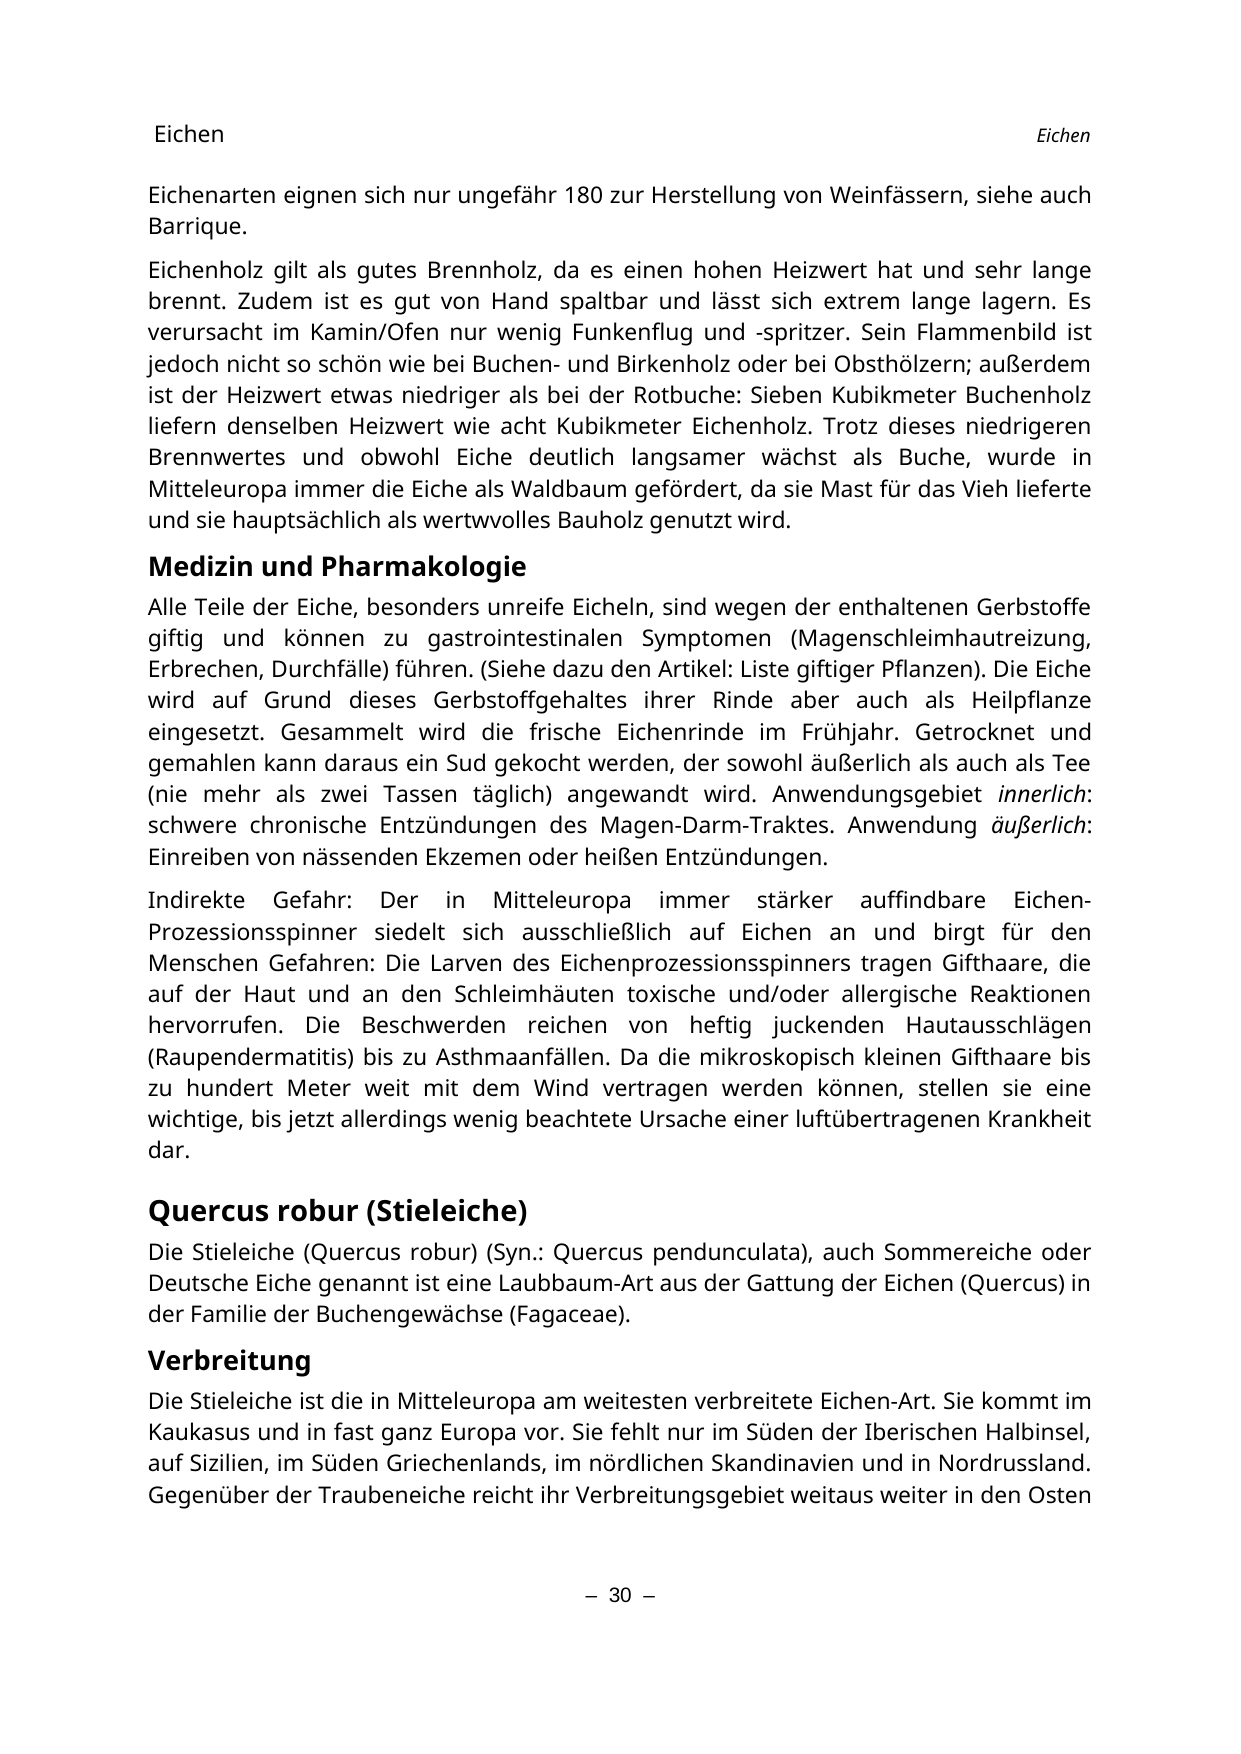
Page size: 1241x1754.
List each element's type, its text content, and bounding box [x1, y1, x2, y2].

text Die Stieleiche ist die in Mitteleuropa am weitesten verbreitete Eichen-Art. Sie kommt im Kaukasus und in fast ganz Europa vor. Sie fehlt nur im Süden der Iberischen Halbinsel, auf Sizilien, im Süden Griechenlands, im nördlichen Skandinavien und in Nordrussland. Gegenüber der Traubeneiche reicht ihr Verbreitungsgebiet weitaus weiter in den Osten [148, 1385, 1093, 1510]
text Eichenholz gilt als gutes Brennholz, da es einen hohen Heizwert hat und sehr lange brennt. Zudem ist es gut von Hand spaltbar und lässt sich extrem lange lagern. Es verursacht im Kamin/Ofen nur wenig Funkenflug und -spritzer. Sein Flammenbild ist jedoch nicht so schön wie bei Buchen- und Birkenholz oder bei Obsthölzern; außerdem ist der Heizwert etwas niedriger als bei der Rotbuche: Sieben Kubikmeter Buchenholz liefern denselben Heizwert wie acht Kubikmeter Eichenholz. Trotz dieses niedrigeren Brennwertes und obwohl Eiche deutlich langsamer wächst als Buche, wurde in Mitteleuropa immer die Eiche als Waldbaum gefördert, da sie Mast für das Vieh lieferte und sie hauptsächlich als wertwvolles Bauholz genutzt wird. [148, 254, 1093, 535]
subtitle Medizin und Pharmakologie [148, 547, 1093, 584]
text Eichenarten eignen sich nur ungefähr 180 zur Herstellung von Weinfässern, siehe auch Barrique. [148, 179, 1093, 241]
text Indirekte Gefahr: Der in Mitteleuropa immer stärker auffindbare Eichen-Prozessionsspinner siedelt sich ausschließlich auf Eichen an und birgt für den Menschen Gefahren: Die Larven des Eichenprozessionsspinners tragen Gifthaare, die auf der Haut und an den Schleimhäuten toxische und/oder allergische Reaktionen hervorrufen. Die Beschwerden reichen von heftig juckenden Hautausschlägen (Raupendermatitis) bis zu Asthmaanfällen. Da die mikroskopisch kleinen Gifthaare bis zu hundert Meter weit mit dem Wind vertragen werden können, stellen sie eine wichtige, bis jetzt allerdings wenig beachtete Ursache einer luftübertragenen Krankheit dar. [148, 884, 1093, 1166]
text Die Stieleiche (Quercus robur) (Syn.: Quercus pendunculata), auch Sommereiche oder Deutsche Eiche genannt ist eine Laubbaum-Art aus der Gattung der Eichen (Quercus) in der Familie der Buchengewächse (Fagaceae). [148, 1235, 1093, 1329]
subtitle Quercus robur (Stieleiche) [148, 1190, 1093, 1229]
subtitle Verbreitung [148, 1342, 1093, 1378]
text Alle Teile der Eiche, besonders unreife Eicheln, sind wegen der enthaltenen Gerbstoffe giftig und können zu gastrointestinalen Symptomen (Magenschleimhautreizung, Erbrechen, Durchfälle) führen. (Siehe dazu den Artikel: Liste giftiger Pflanzen). Die Eiche wird auf Grund dieses Gerbstoffgehaltes ihrer Rinde aber auch als Heilpflanze eingesetzt. Gesammelt wird die frische Eichenrinde im Frühjahr. Getrocknet und gemahlen kann daraus ein Sud gekocht werden, der sowohl äußerlich als auch als Tee (nie mehr als zwei Tassen täglich) angewandt wird. Anwendungsgebiet innerlich: schwere chronische Entzündungen des Magen-Darm-Traktes. Anwendung äußerlich: Einreiben von nässenden Ekzemen oder heißen Entzündungen. [148, 591, 1093, 872]
